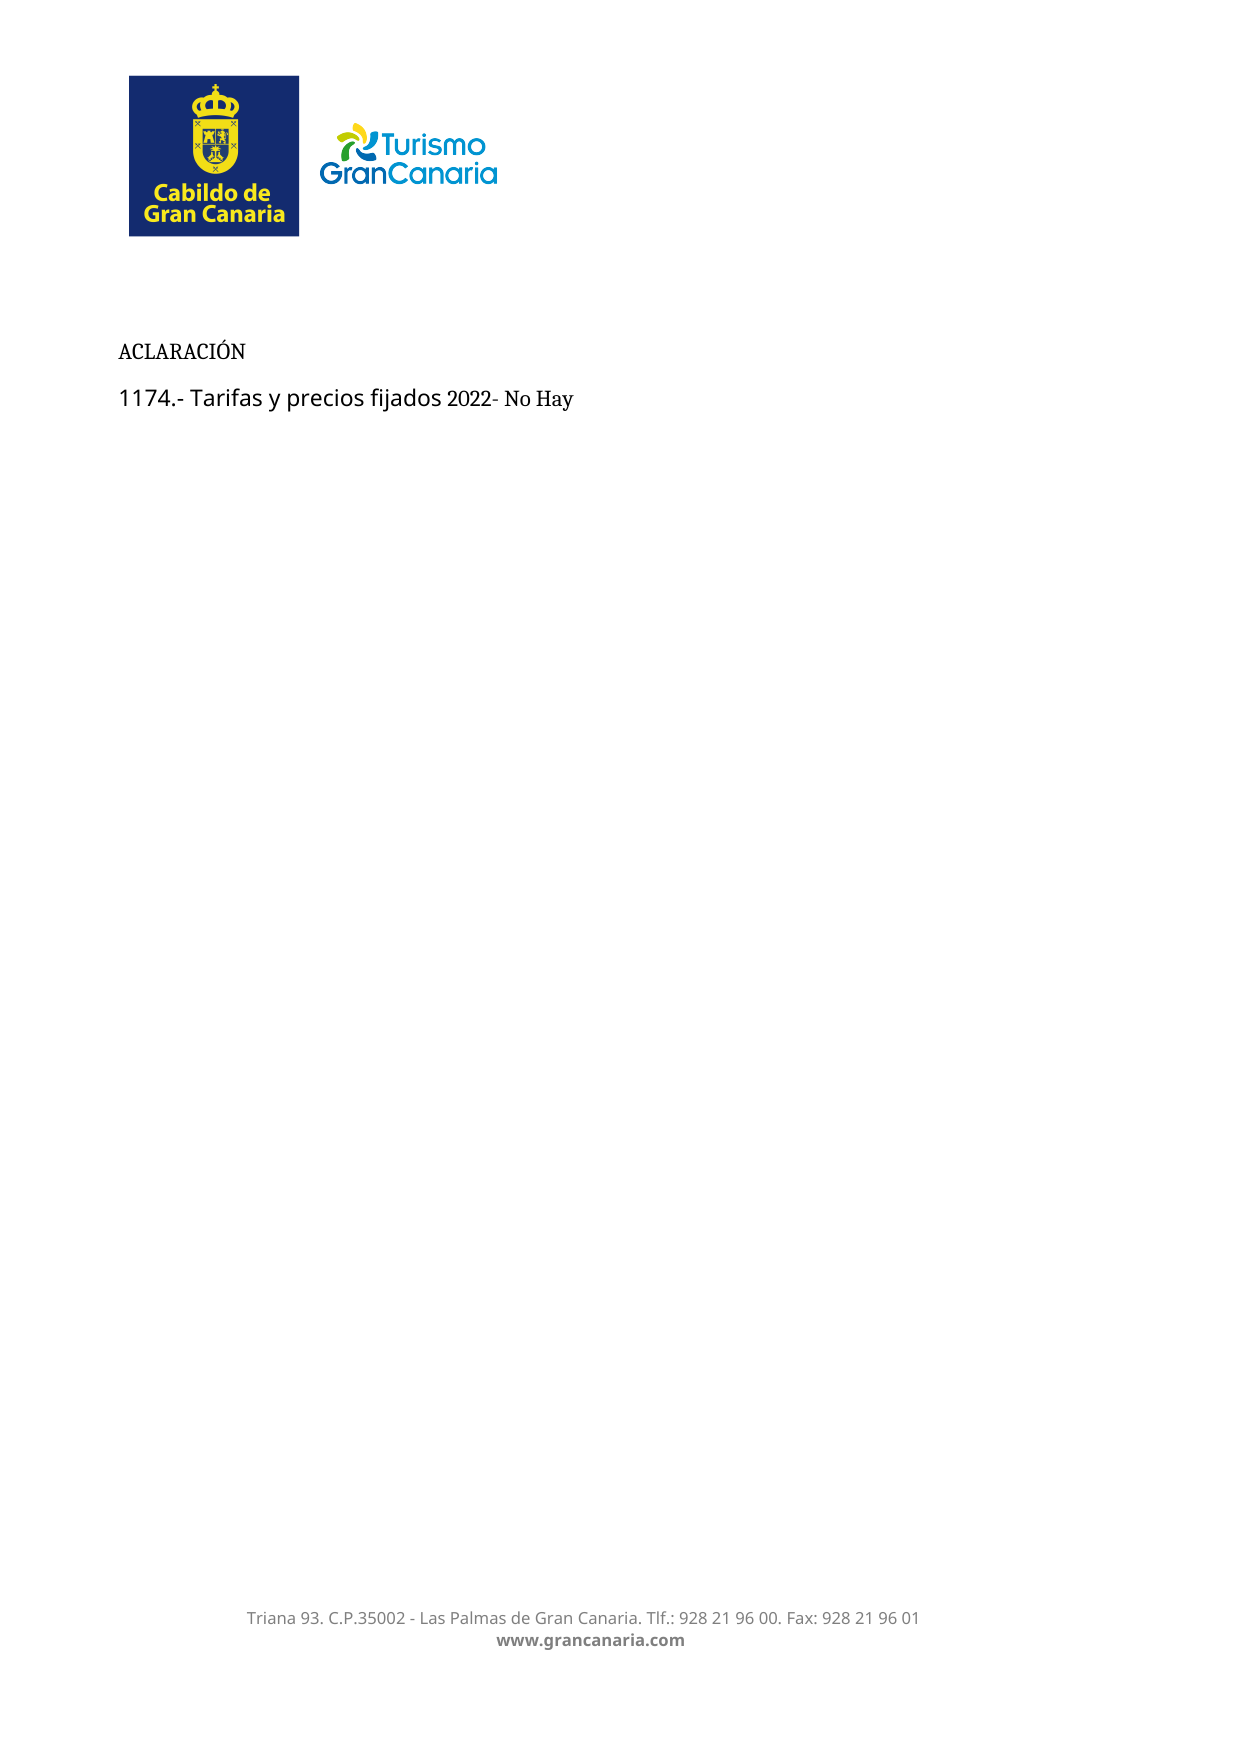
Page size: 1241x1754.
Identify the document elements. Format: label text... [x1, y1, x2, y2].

text 1174.- Tarifas y precios fijados 2022- No Hay [118, 381, 1063, 413]
text ACLARACIÓN [118, 338, 1063, 365]
